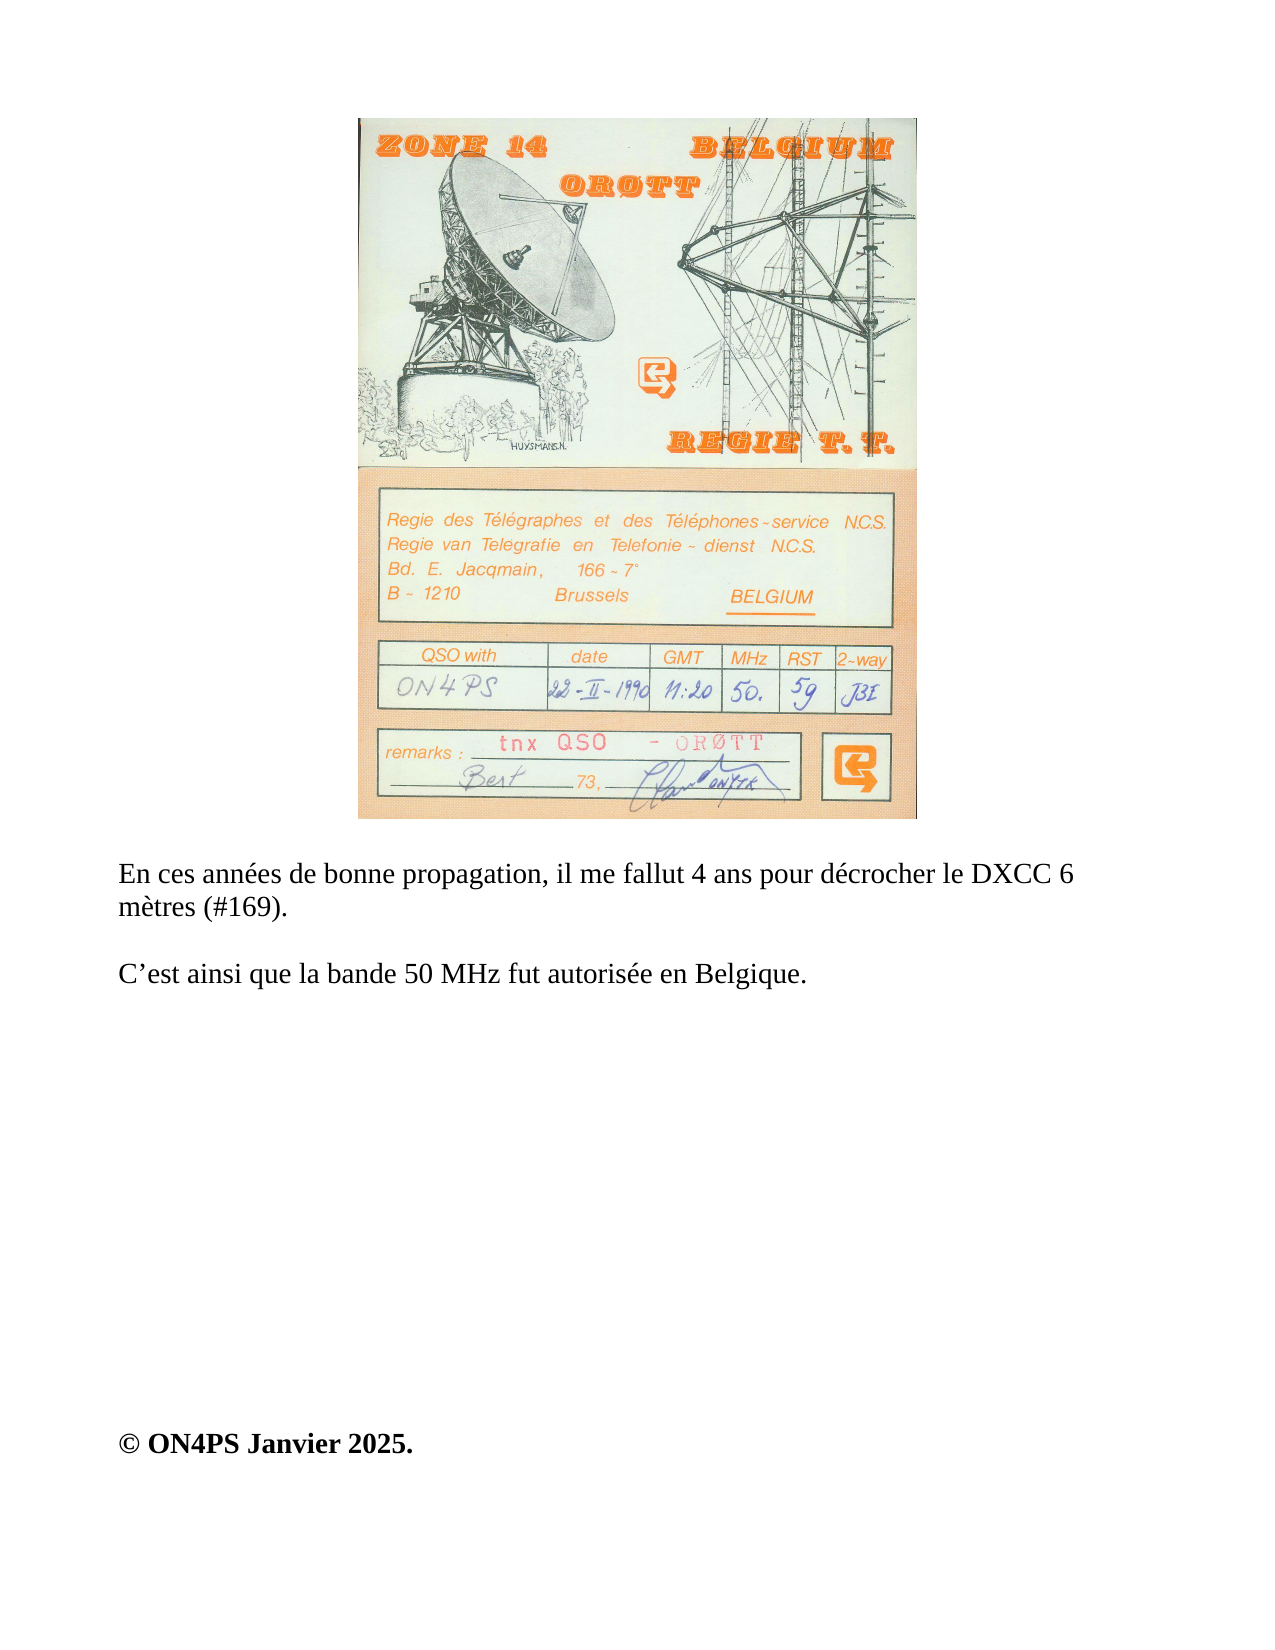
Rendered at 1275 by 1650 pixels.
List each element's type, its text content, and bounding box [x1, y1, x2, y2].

text © ON4PS Janvier 2025. [118, 1426, 1157, 1460]
text En ces années de bonne propagation, il me fallut 4 ans pour décrocher le DXCC 6 mètres (#169). [118, 856, 1157, 923]
picture [358, 118, 917, 819]
text C’est ainsi que la bande 50 MHz fut autorisée en Belgique. [118, 957, 1157, 990]
